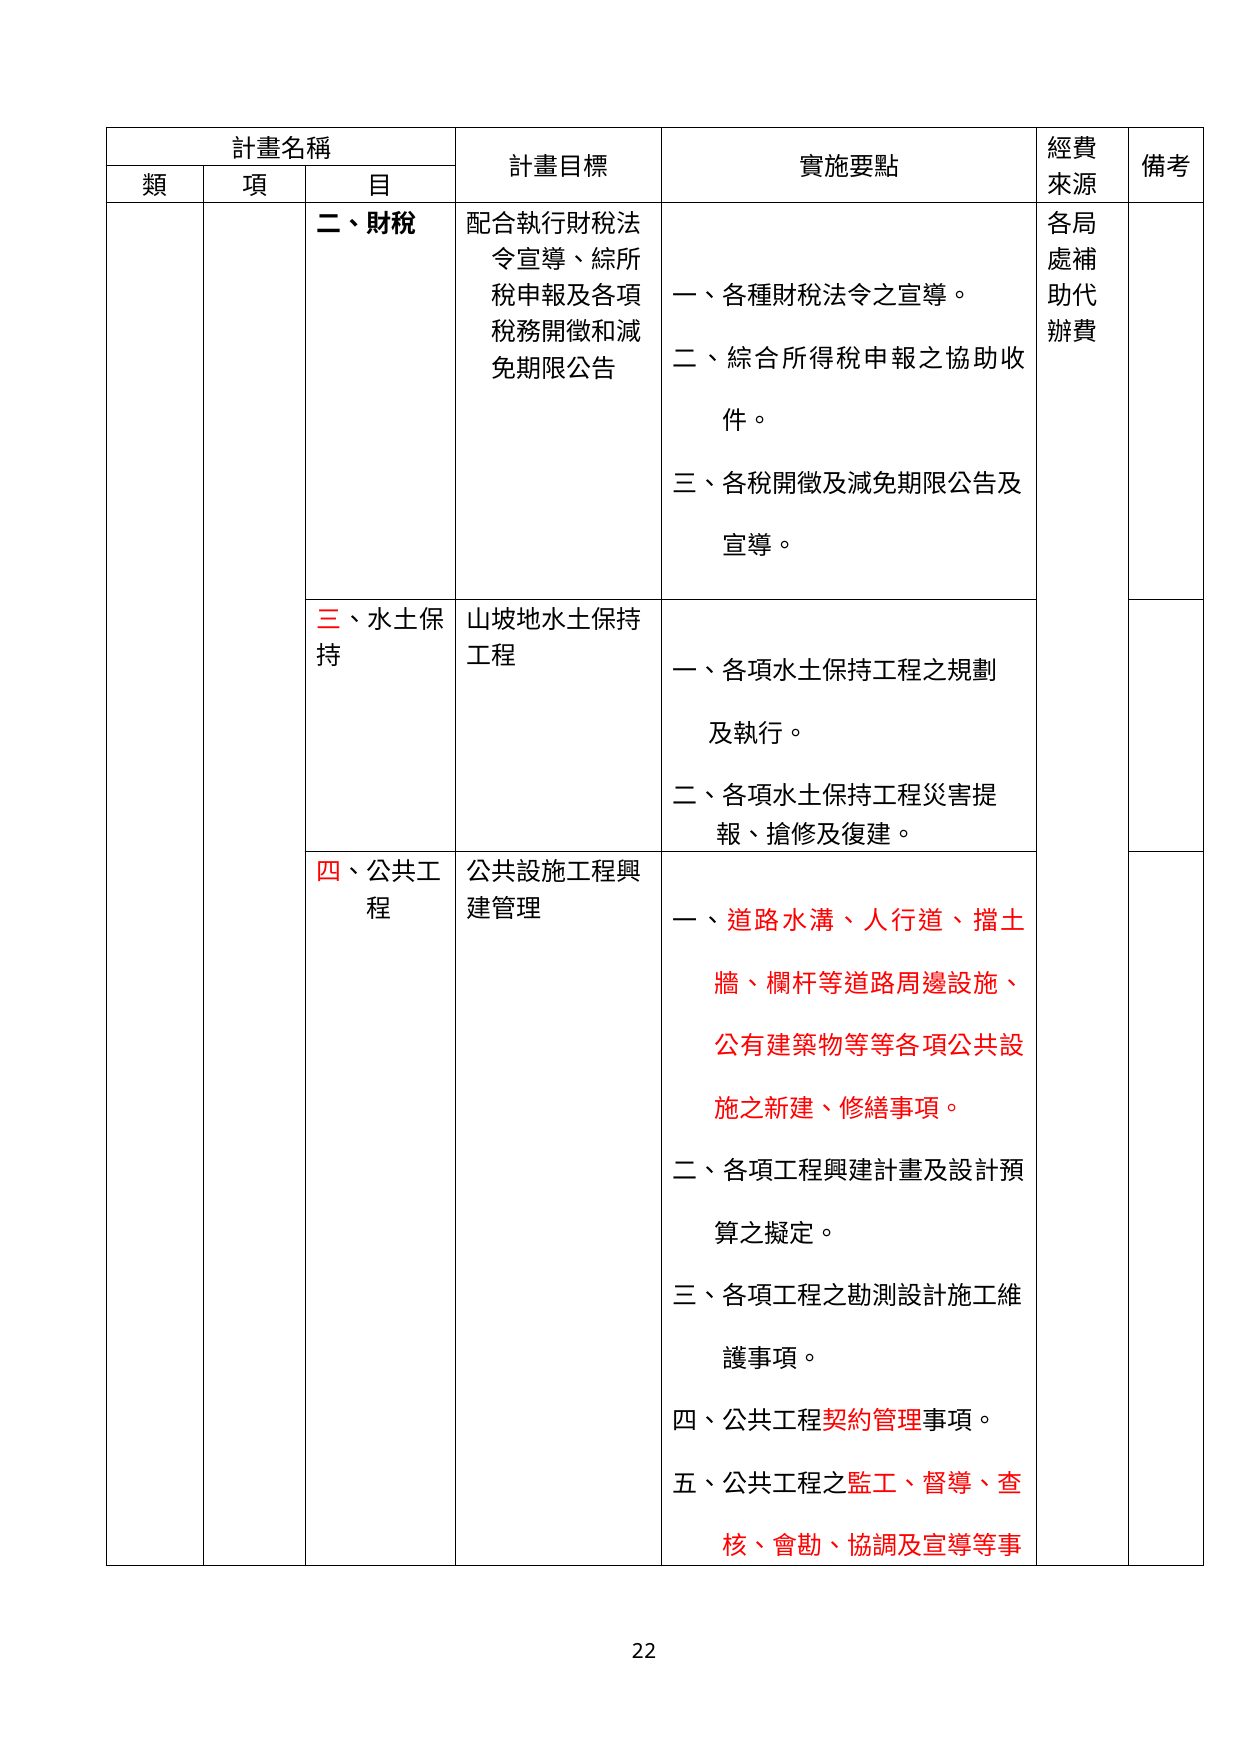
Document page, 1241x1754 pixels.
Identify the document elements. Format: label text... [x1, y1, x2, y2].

table_cell 一、各種財稅法令之宣導。 二、綜合所得稅申報之協助收件。 三、各稅開徵及減免期限公告及宣導。 [662, 203, 1036, 598]
table_cell 山坡地水土保持工程 [456, 600, 661, 851]
table_cell [107, 203, 203, 1564]
table_cell [204, 203, 305, 1564]
table_cell 四、公共工程 [306, 852, 455, 1564]
table_cell 類 [107, 166, 203, 202]
table_cell 配合執行財稅法令宣導、綜所稅申報及各項稅務開徵和減免期限公告 [456, 203, 661, 598]
table_cell [1129, 852, 1203, 1564]
table_header 實施要點 [662, 128, 1036, 202]
table_cell 一、道路水溝、人行道、擋土牆、欄杆等道路周邊設施、公有建築物等等各項公共設施之新建、修繕事項。 二、各項工程興建計畫及設計預算之擬定。 三、各項工程之勘測設計施工維護事項。 四、公共工程契約管理事項。 五、公共工程之監工、督導、查核、會勘、協調及宣導等事 [662, 852, 1036, 1564]
table_cell 一、各項水土保持工程之規劃 及執行。 二、各項水土保持工程災害提 報、搶修及復建。 [662, 600, 1036, 851]
table_header 計畫名稱 [107, 128, 455, 164]
table_header 備考 [1129, 128, 1203, 202]
table_cell 二、財稅 [306, 203, 455, 598]
table_cell [1129, 203, 1203, 598]
table_cell 公共設施工程興建管理 [456, 852, 661, 1564]
table_cell [1129, 600, 1203, 851]
table_header 經費來源及金額 [1037, 128, 1128, 202]
table_cell 台電年度協助金、專案協助金及市府各局處補助代辦費 [1037, 203, 1128, 1564]
table_cell 目 [306, 166, 455, 202]
table_cell 項 [204, 166, 305, 202]
table_header 計畫目標 [456, 128, 661, 202]
table_cell 三、水土保持 [306, 600, 455, 851]
